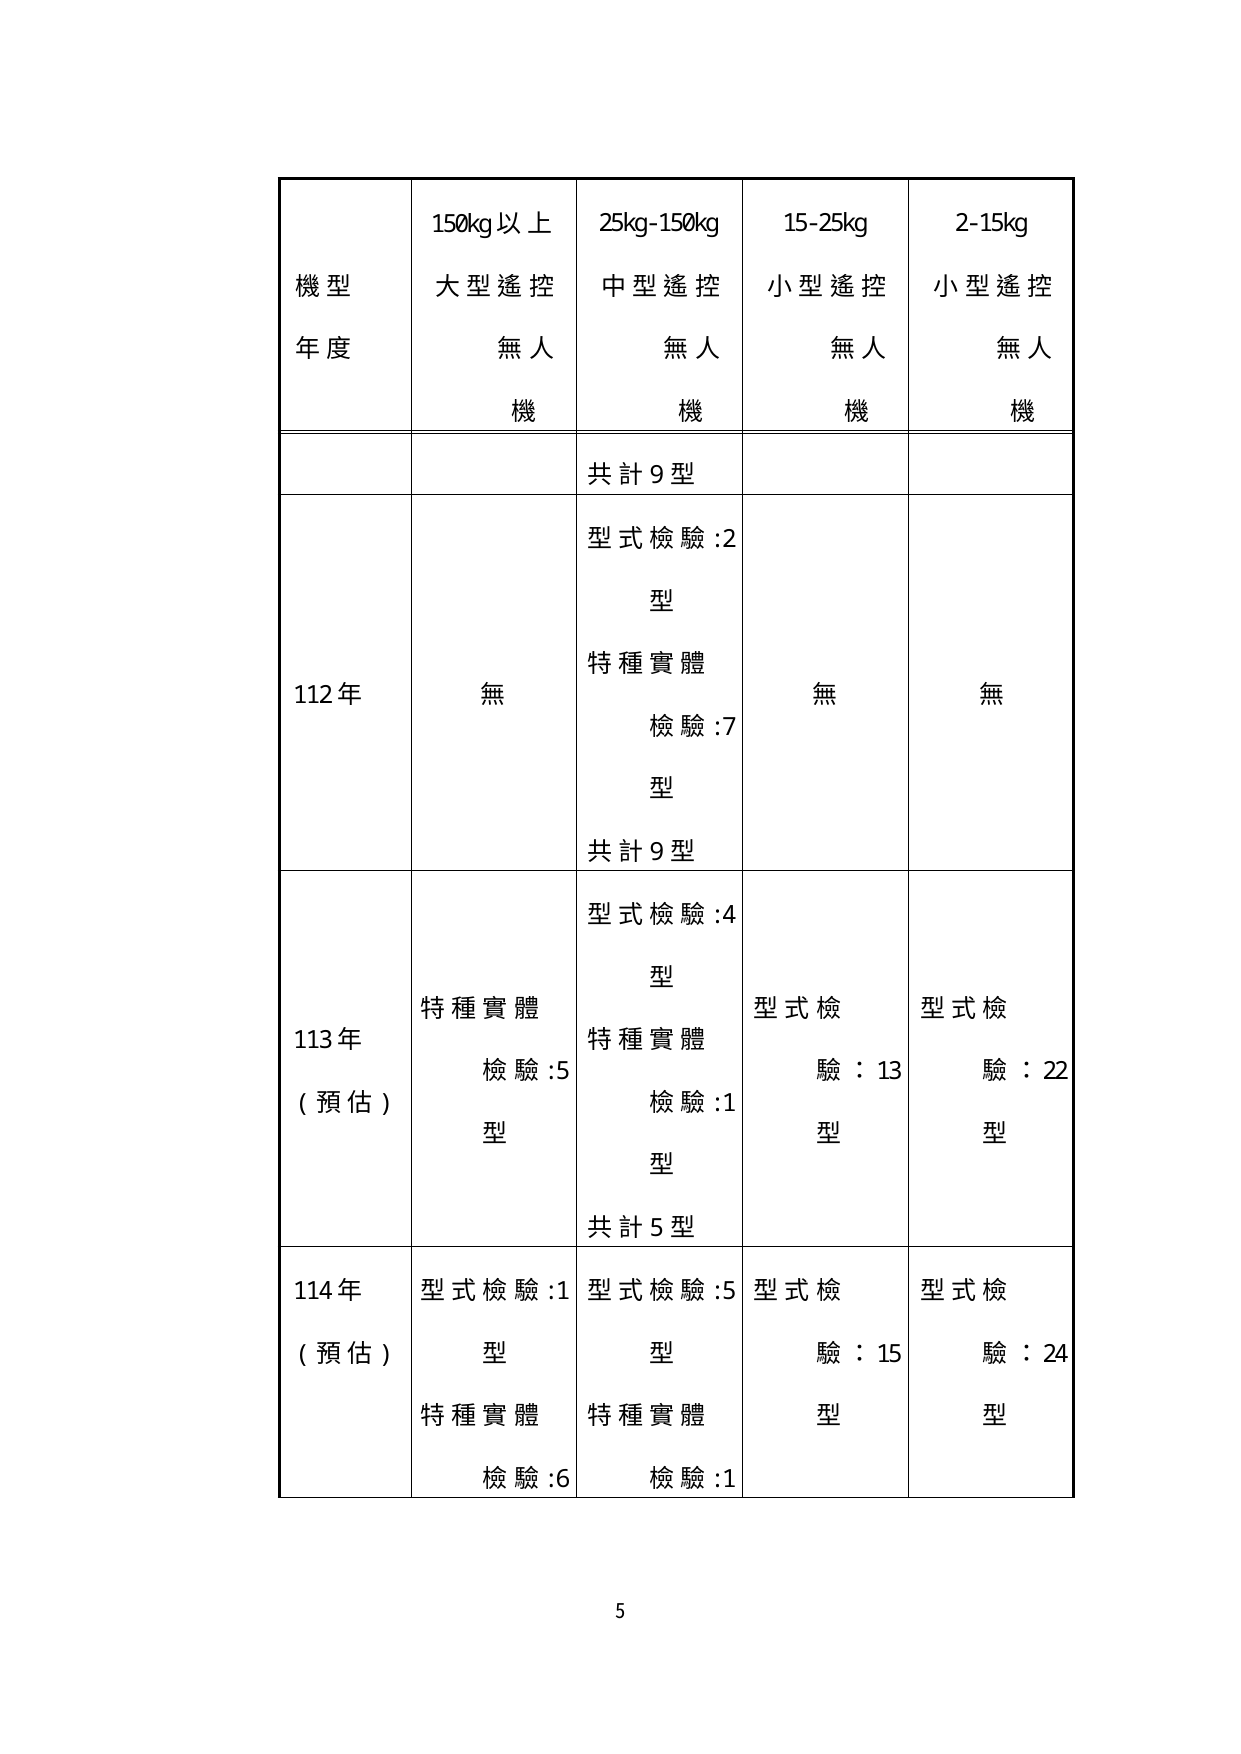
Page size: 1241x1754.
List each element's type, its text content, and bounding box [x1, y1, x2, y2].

table_cell [743, 434, 908, 494]
table_header 2-15kg 小型遙控無人機 [909, 180, 1072, 430]
table_cell 無 [412, 495, 576, 870]
table_cell 型式檢驗:4型 特種實體檢驗:1型 共計5型 [577, 871, 742, 1246]
table_cell 型式檢驗：24型 [909, 1247, 1072, 1497]
table_cell 型式檢驗：15型 [743, 1247, 908, 1497]
table_cell 無 [909, 495, 1072, 870]
table_cell 112年 [281, 495, 411, 870]
table_cell 型式檢驗：13型 [743, 871, 908, 1246]
table_header 15-25kg 小型遙控無人機 [743, 180, 908, 430]
table_cell 型式檢驗:2型 特種實體檢驗:7型 共計9型 [577, 495, 742, 870]
table_cell [281, 434, 411, 494]
table_cell 114年 (預估) [281, 1247, 411, 1497]
table_header 25kg-150kg 中型遙控無人機 [577, 180, 742, 430]
table_header 機型 年度 [281, 180, 411, 430]
table_header 150kg以上 大型遙控無人機 [412, 180, 576, 430]
table_cell 113年 (預估) [281, 871, 411, 1246]
table_cell 型式檢驗:5型 特種實體檢驗:1 [577, 1247, 742, 1497]
table_cell 特種實體檢驗:5型 [412, 871, 576, 1246]
table_cell [412, 434, 576, 494]
table_cell 型式檢驗:1型 特種實體檢驗:6 [412, 1247, 576, 1497]
table_cell 共計9型 [577, 434, 742, 494]
table_cell 無 [743, 495, 908, 870]
table_cell 型式檢驗：22型 [909, 871, 1072, 1246]
table_cell [909, 434, 1072, 494]
